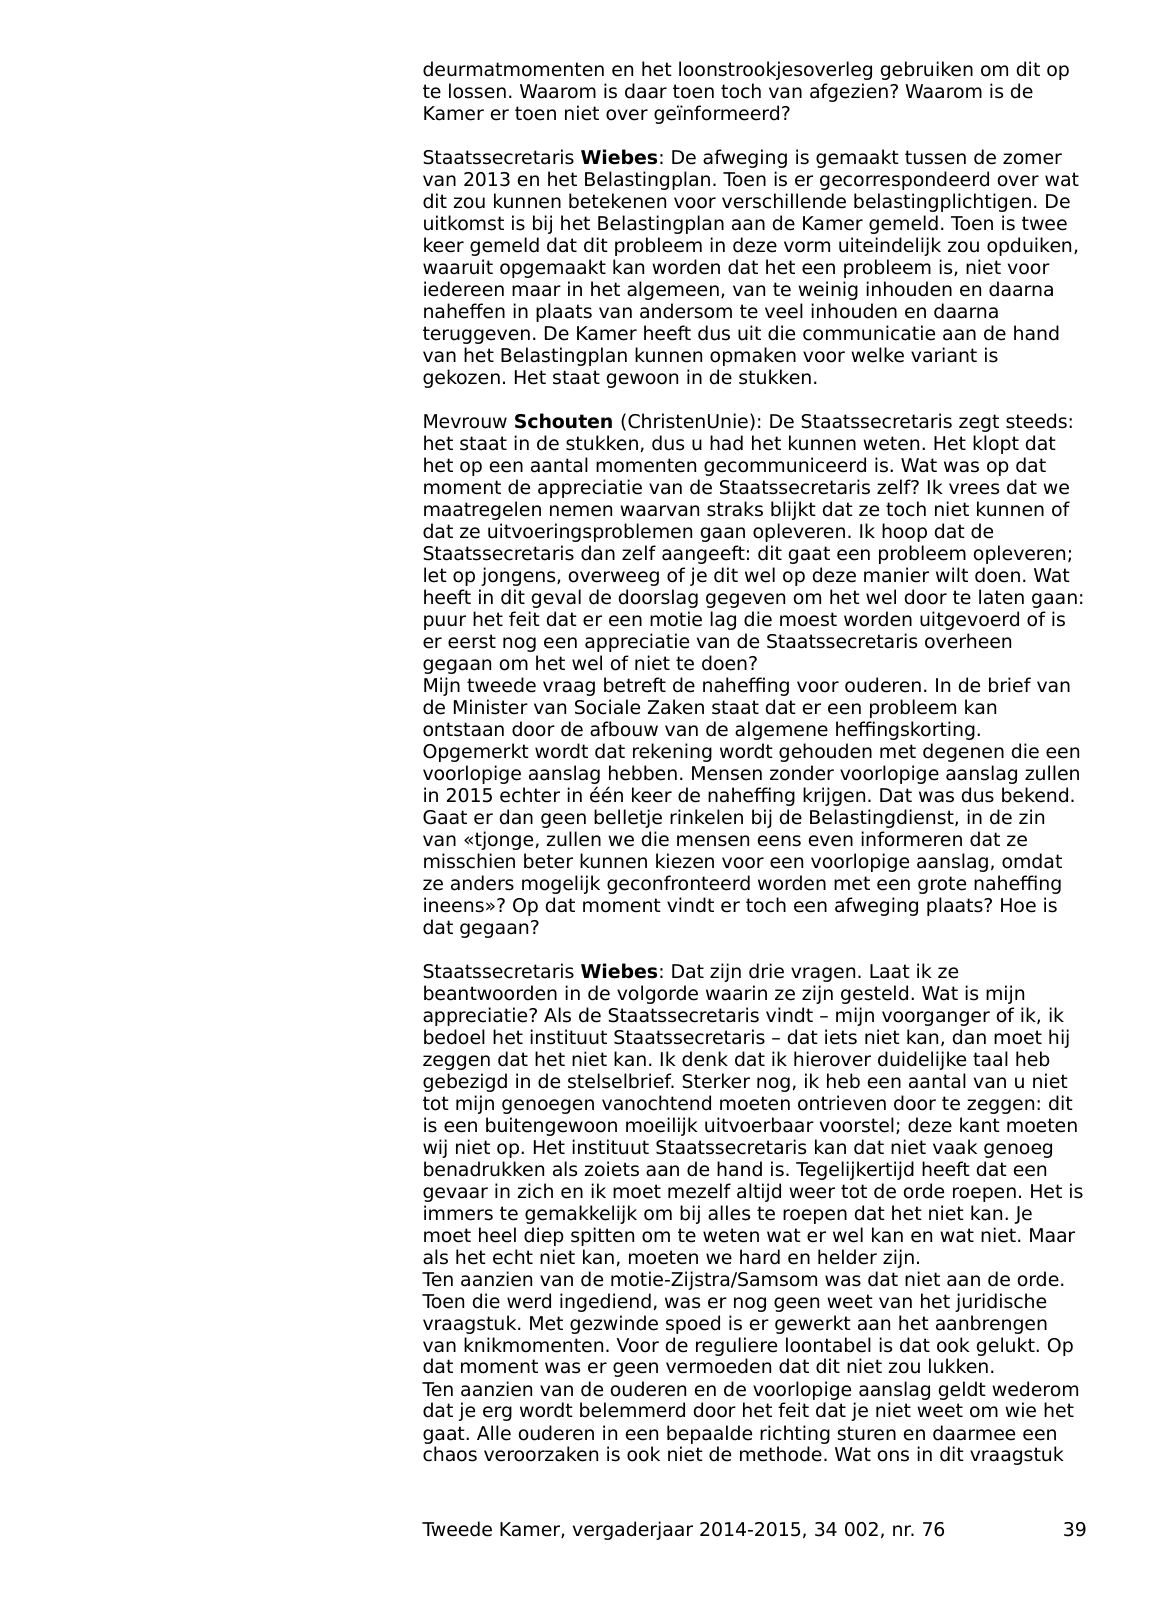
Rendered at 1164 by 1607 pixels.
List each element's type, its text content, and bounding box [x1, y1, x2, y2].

text Staatssecretaris Wiebes: Dat zijn drie vragen. Laat ik ze beantwoorden in de volgorde waarin ze zijn gesteld. Wat is mijn appreciatie? Als de Staatssecretaris vindt – mijn voorganger of ik, ik bedoel het instituut Staatssecretaris – dat iets niet kan, dan moet hij zeggen dat het niet kan. Ik denk dat ik hierover duidelijke taal heb gebezigd in de stelselbrief. Sterker nog, ik heb een aantal van u niet tot mijn genoegen vanochtend moeten ontrieven door te zeggen: dit is een buitengewoon moeilijk uitvoerbaar voorstel; deze kant moeten wij niet op. Het instituut Staatssecretaris kan dat niet vaak genoeg benadrukken als zoiets aan de hand is. Tegelijkertijd heeft dat een gevaar in zich en ik moet mezelf altijd weer tot de orde roepen. Het is immers te gemakkelijk om bij alles te roepen dat het niet kan. Je moet heel diep spitten om te weten wat er wel kan en wat niet. Maar als het echt niet kan, moeten we hard en helder zijn. [422, 961, 1087, 1268]
text Staatssecretaris Wiebes: De afweging is gemaakt tussen de zomer van 2013 en het Belastingplan. Toen is er gecorrespondeerd over wat dit zou kunnen betekenen voor verschillende belastingplichtigen. De uitkomst is bij het Belastingplan aan de Kamer gemeld. Toen is twee keer gemeld dat dit probleem in deze vorm uiteindelijk zou opduiken, waaruit opgemaakt kan worden dat het een probleem is, niet voor iedereen maar in het algemeen, van te weinig inhouden en daarna naheffen in plaats van andersom te veel inhouden en daarna teruggeven. De Kamer heeft dus uit die communicatie aan de hand van het Belastingplan kunnen opmaken voor welke variant is gekozen. Het staat gewoon in de stukken. [422, 147, 1087, 389]
text Ten aanzien van de ouderen en de voorlopige aanslag geldt wederom dat je erg wordt belemmerd door het feit dat je niet weet om wie het gaat. Alle ouderen in een bepaalde richting sturen en daarmee een chaos veroorzaken is ook niet de methode. Wat ons in dit vraagstuk [422, 1378, 1087, 1466]
text Mijn tweede vraag betreft de naheffing voor ouderen. In de brief van de Minister van Sociale Zaken staat dat er een probleem kan ontstaan door de afbouw van de algemene heffingskorting. Opgemerkt wordt dat rekening wordt gehouden met degenen die een voorlopige aanslag hebben. Mensen zonder voorlopige aanslag zullen in 2015 echter in één keer de naheffing krijgen. Dat was dus bekend. Gaat er dan geen belletje rinkelen bij de Belastingdienst, in de zin van «tjonge, zullen we die mensen eens even informeren dat ze misschien beter kunnen kiezen voor een voorlopige aanslag, omdat ze anders mogelijk geconfronteerd worden met een grote naheffing ineens»? Op dat moment vindt er toch een afweging plaats? Hoe is dat gegaan? [422, 675, 1087, 939]
text Mevrouw Schouten (ChristenUnie): De Staatssecretaris zegt steeds: het staat in de stukken, dus u had het kunnen weten. Het klopt dat het op een aantal momenten gecommuniceerd is. Wat was op dat moment de appreciatie van de Staatssecretaris zelf? Ik vrees dat we maatregelen nemen waarvan straks blijkt dat ze toch niet kunnen of dat ze uitvoeringsproblemen gaan opleveren. Ik hoop dat de Staatssecretaris dan zelf aangeeft: dit gaat een probleem opleveren; let op jongens, overweeg of je dit wel op deze manier wilt doen. Wat heeft in dit geval de doorslag gegeven om het wel door te laten gaan: puur het feit dat er een motie lag die moest worden uitgevoerd of is er eerst nog een appreciatie van de Staatssecretaris overheen gegaan om het wel of niet te doen? [422, 411, 1087, 675]
text deurmatmomenten en het loonstrookjesoverleg gebruiken om dit op te lossen. Waarom is daar toen toch van afgezien? Waarom is de Kamer er toen niet over geïnformeerd? [422, 59, 1087, 125]
text Ten aanzien van de motie-Zijstra/Samsom was dat niet aan de orde. Toen die werd ingediend, was er nog geen weet van het juridische vraagstuk. Met gezwinde spoed is er gewerkt aan het aanbrengen van knikmomenten. Voor de reguliere loontabel is dat ook gelukt. Op dat moment was er geen vermoeden dat dit niet zou lukken. [422, 1268, 1087, 1378]
